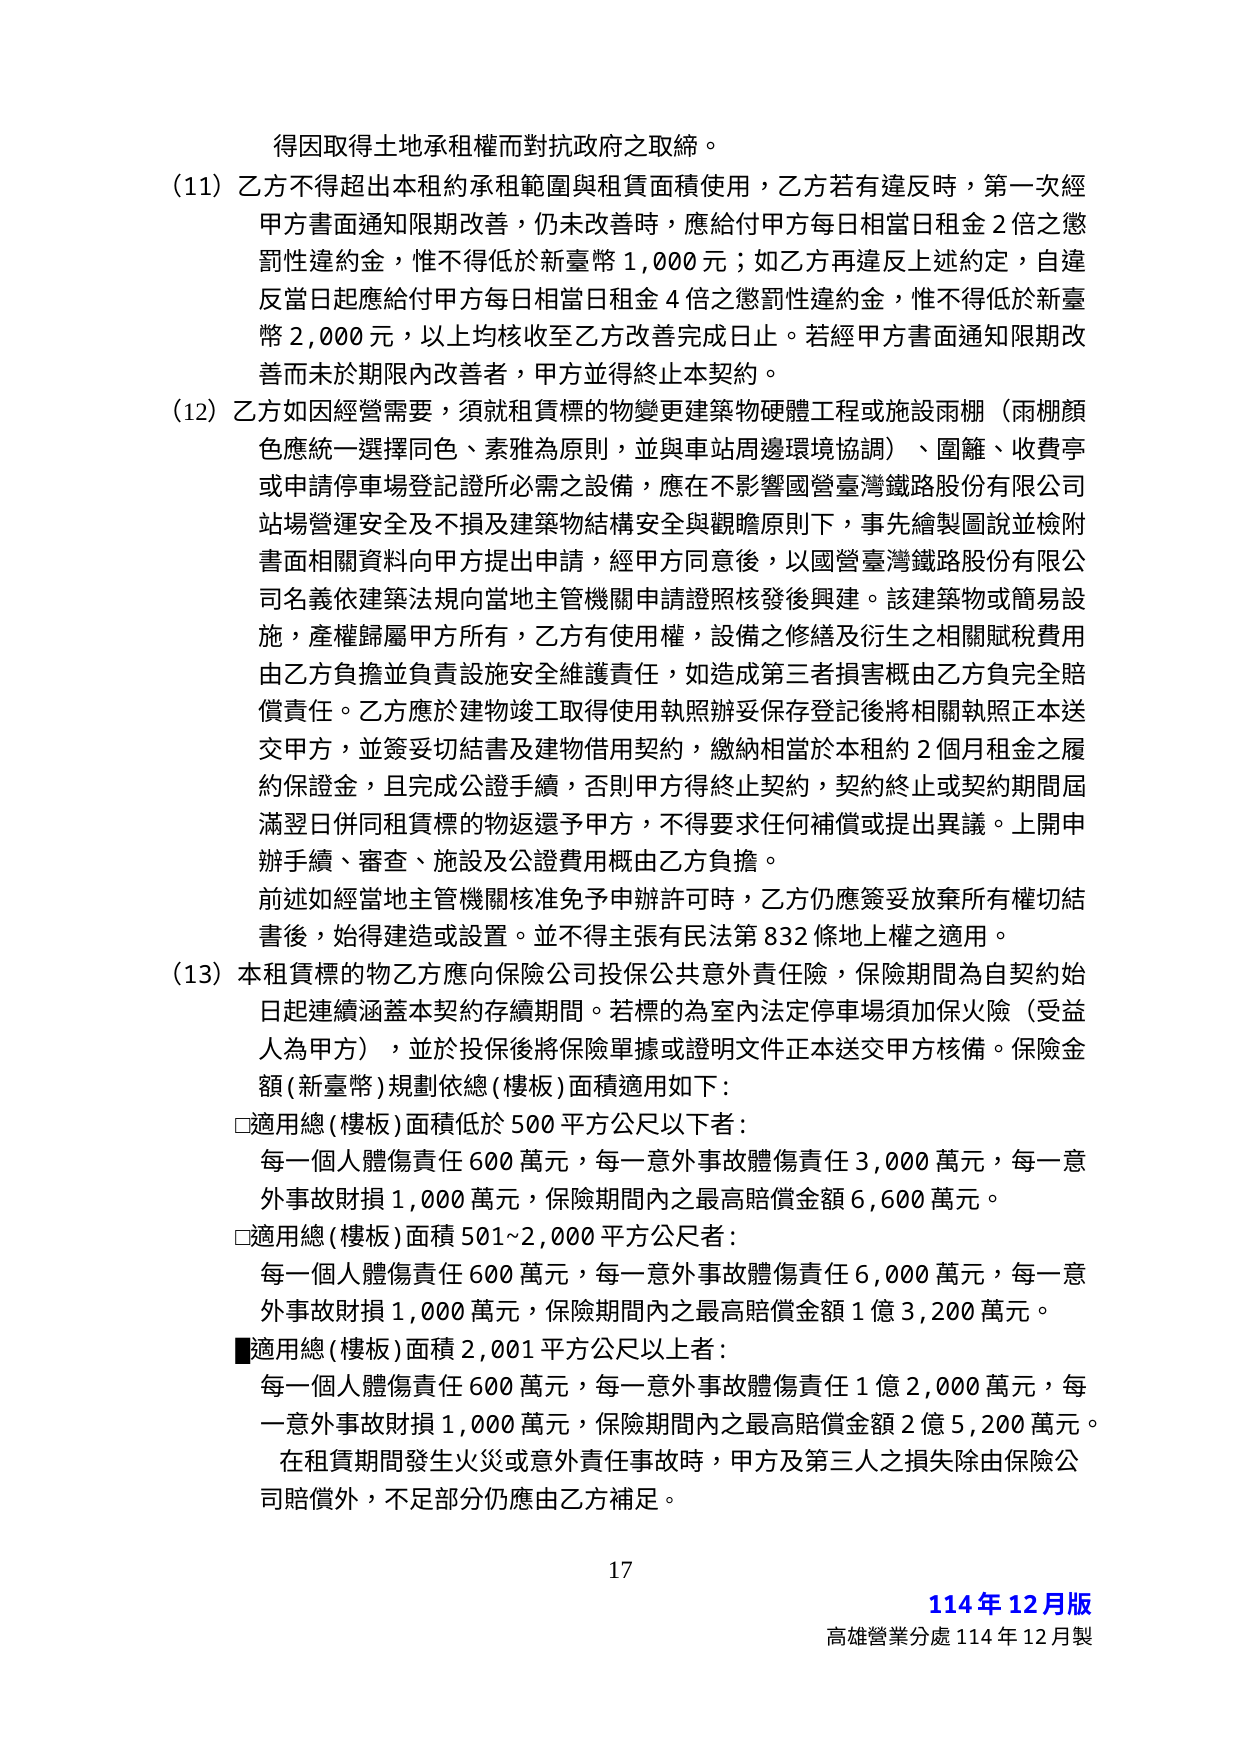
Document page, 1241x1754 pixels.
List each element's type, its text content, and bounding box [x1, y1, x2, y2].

list 不得擅自在租賃標的物上新建、增建、改建、修建建築改良物、建造（設置）雜項工作物或其他設施。違者，乙方應於甲方通知送達之日起30日內拆除擅自興建建物或設施，如逾期未拆除，乙方應支付違約金。違約金之計算，自上開期限屆至之翌日起至拆除完成經甲方確認止，按租賃標的物每月租金額2倍，依使用日數佔整月比例核算之。如乙方擅自新建、增建、改建、修建建築改良物、建造(設置)雜項工作物或其他設施，經甲方查核認於甲方及公益並無重大損害，准予乙方補申請建築執照，乙方應於甲方通知送達之日起30日內依本條第十二款規定辦理申請建築執照事宜，如因可歸責乙方事由，以致主管機關未核發建築執照，乙方應於甲方通知送達之日起30日內拆除擅自興建建物或設施，回復原約定用途使用。以上如乙方未配合者，甲方得終止租約。租賃土地上地上物如屬違章建築，乙方不得因取得土地承租權而對抗政府之取締。 [235, 103, 1092, 166]
text 在租賃期間發生火災或意外責任事故時，甲方及第三人之損失除由保險公司賠償外，不足部分仍應由乙方補足。 [159, 1441, 1087, 1516]
list 乙方如因經營需要，須就租賃標的物變更建築物硬體工程或施設雨棚（雨棚顏色應統一選擇同色、素雅為原則，並與車站周邊環境協調）、圍籬、收費亭或申請停車場登記證所必需之設備，應在不影響國營臺灣鐵路股份有限公司站場營運安全及不損及建築物結構安全與觀瞻原則下，事先繪製圖說並檢附書面相關資料向甲方提出申請，經甲方同意後，以國營臺灣鐵路股份有限公司名義依建築法規向當地主管機關申請證照核發後興建。該建築物或簡易設施，產權歸屬甲方所有，乙方有使用權，設備之修繕及衍生之相關賦稅費用由乙方負擔並負責設施安全維護責任，如造成第三者損害概由乙方負完全賠償責任。乙方應於建物竣工取得使用執照辦妥保存登記後將相關執照正本送交甲方，並簽妥切結書及建物借用契約，繳納相當於本租約2個月租金之履約保證金，且完成公證手續，否則甲方得終止契約，契約終止或契約期間屆滿翌日併同租賃標的物返還予甲方，不得要求任何補償或提出異議。上開申辦手續、審查、施設及公證費用概由乙方負擔。 [158, 391, 1087, 878]
text □適用總(樓板)面積501~2,000平方公尺者: [235, 1216, 1087, 1253]
text 每一個人體傷責任600萬元，每一意外事故體傷責任3,000萬元，每一意外事故財損1,000萬元，保險期間內之最高賠償金額6,600萬元。 [260, 1141, 1087, 1216]
text □適用總(樓板)面積低於500平方公尺以下者: [235, 1103, 1087, 1141]
list 本租賃標的物乙方應向保險公司投保公共意外責任險，保險期間為自契約始日起連續涵蓋本契約存續期間。若標的為室內法定停車場須加保火險（受益人為甲方），並於投保後將保險單據或證明文件正本送交甲方核備。保險金額(新臺幣)規劃依總(樓板)面積適用如下: [158, 953, 1087, 1103]
text ▇適用總(樓板)面積2,001平方公尺以上者: [235, 1328, 1087, 1366]
text 每一個人體傷責任600萬元，每一意外事故體傷責任6,000萬元，每一意外事故財損1,000萬元，保險期間內之最高賠償金額1億3,200萬元。 [260, 1253, 1087, 1328]
text 前述如經當地主管機關核准免予申辦許可時，乙方仍應簽妥放棄所有權切結書後，始得建造或設置。並不得主張有民法第832條地上權之適用。 [258, 878, 1087, 953]
text 每一個人體傷責任600萬元，每一意外事故體傷責任1億2,000萬元，每一意外事故財損1,000萬元，保險期間內之最高賠償金額2億5,200萬元。 [260, 1366, 1087, 1441]
list 乙方不得超出本租約承租範圍與租賃面積使用，乙方若有違反時，第一次經甲方書面通知限期改善，仍未改善時，應給付甲方每日相當日租金2倍之懲罰性違約金，惟不得低於新臺幣1,000元；如乙方再違反上述約定，自違反當日起應給付甲方每日相當日租金4倍之懲罰性違約金，惟不得低於新臺幣2,000元，以上均核收至乙方改善完成日止。若經甲方書面通知限期改善而未於期限內改善者，甲方並得終止本契約。 [158, 166, 1087, 391]
